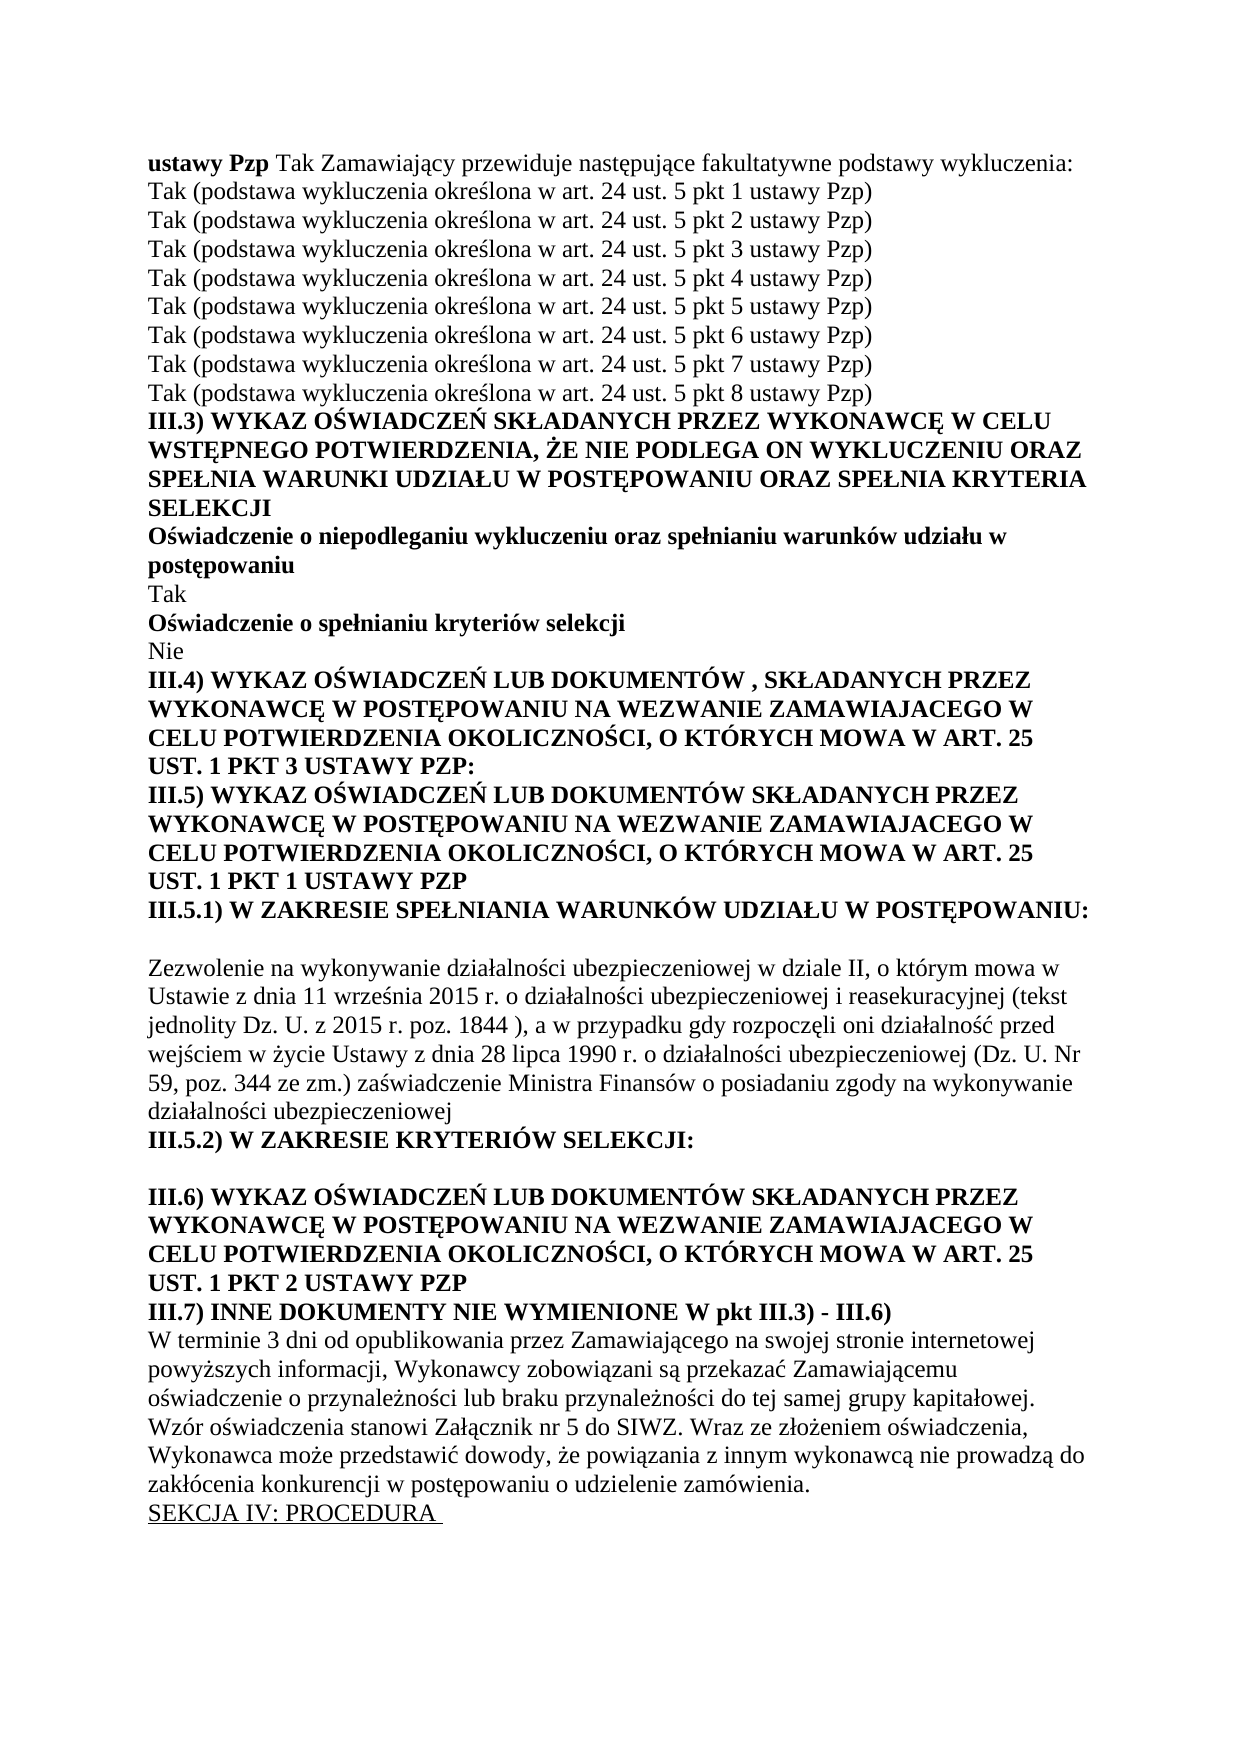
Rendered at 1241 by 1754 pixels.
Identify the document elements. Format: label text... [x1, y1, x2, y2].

text III.7) INNE DOKUMENTY NIE WYMIENIONE W pkt III.3) - III.6) [148, 1297, 1093, 1326]
text ustawy Pzp Tak Zamawiający przewiduje następujące fakultatywne podstawy wykluczenia: Tak (podstawa wykluczenia określona w art. 24 ust. 5 pkt 1 ustawy Pzp) Tak (podstawa wykluczenia określona w art. 24 ust. 5 pkt 2 ustawy Pzp) Tak (podstawa wykluczenia określona w art. 24 ust. 5 pkt 3 ustawy Pzp) Tak (podstawa wykluczenia określona w art. 24 ust. 5 pkt 4 ustawy Pzp) Tak (podstawa wykluczenia określona w art. 24 ust. 5 pkt 5 ustawy Pzp) Tak (podstawa wykluczenia określona w art. 24 ust. 5 pkt 6 ustawy Pzp) Tak (podstawa wykluczenia określona w art. 24 ust. 5 pkt 7 ustawy Pzp) Tak (podstawa wykluczenia określona w art. 24 ust. 5 pkt 8 ustawy Pzp) [148, 148, 1093, 406]
text III.5.1) W ZAKRESIE SPEŁNIANIA WARUNKÓW UDZIAŁU W POSTĘPOWANIU: Zezwolenie na wykonywanie działalności ubezpieczeniowej w dziale II, o którym mowa w Ustawie z dnia 11 września 2015 r. o działalności ubezpieczeniowej i reasekuracyjnej (tekst jednolity Dz. U. z 2015 r. poz. 1844 ), a w przypadku gdy rozpoczęli oni działalność przed wejściem w życie Ustawy z dnia 28 lipca 1990 r. o działalności ubezpieczeniowej (Dz. U. Nr 59, poz. 344 ze zm.) zaświadczenie Ministra Finansów o posiadaniu zgody na wykonywanie działalności ubezpieczeniowej III.5.2) W ZAKRESIE KRYTERIÓW SELEKCJI: [148, 895, 1093, 1182]
text III.4) WYKAZ OŚWIADCZEŃ LUB DOKUMENTÓW , SKŁADANYCH PRZEZ WYKONAWCĘ W POSTĘPOWANIU NA WEZWANIE ZAMAWIAJACEGO W CELU POTWIERDZENIA OKOLICZNOŚCI, O KTÓRYCH MOWA W ART. 25 UST. 1 PKT 3 USTAWY PZP: [148, 665, 1093, 780]
text III.5) WYKAZ OŚWIADCZEŃ LUB DOKUMENTÓW SKŁADANYCH PRZEZ WYKONAWCĘ W POSTĘPOWANIU NA WEZWANIE ZAMAWIAJACEGO W CELU POTWIERDZENIA OKOLICZNOŚCI, O KTÓRYCH MOWA W ART. 25 UST. 1 PKT 1 USTAWY PZP [148, 780, 1093, 895]
text Oświadczenie o niepodleganiu wykluczeniu oraz spełnianiu warunków udziału w postępowaniu Tak Oświadczenie o spełnianiu kryteriów selekcji Nie [148, 521, 1093, 665]
text III.6) WYKAZ OŚWIADCZEŃ LUB DOKUMENTÓW SKŁADANYCH PRZEZ WYKONAWCĘ W POSTĘPOWANIU NA WEZWANIE ZAMAWIAJACEGO W CELU POTWIERDZENIA OKOLICZNOŚCI, O KTÓRYCH MOWA W ART. 25 UST. 1 PKT 2 USTAWY PZP [148, 1182, 1093, 1297]
text W terminie 3 dni od opublikowania przez Zamawiającego na swojej stronie internetowej powyższych informacji, Wykonawcy zobowiązani są przekazać Zamawiającemu oświadczenie o przynależności lub braku przynależności do tej samej grupy kapitałowej. Wzór oświadczenia stanowi Załącznik nr 5 do SIWZ. Wraz ze złożeniem oświadczenia, Wykonawca może przedstawić dowody, że powiązania z innym wykonawcą nie prowadzą do zakłócenia konkurencji w postępowaniu o udzielenie zamówienia. [148, 1326, 1093, 1498]
text SEKCJA IV: PROCEDURA [148, 1498, 1093, 1527]
text III.3) WYKAZ OŚWIADCZEŃ SKŁADANYCH PRZEZ WYKONAWCĘ W CELU WSTĘPNEGO POTWIERDZENIA, ŻE NIE PODLEGA ON WYKLUCZENIU ORAZ SPEŁNIA WARUNKI UDZIAŁU W POSTĘPOWANIU ORAZ SPEŁNIA KRYTERIA SELEKCJI [148, 406, 1093, 521]
